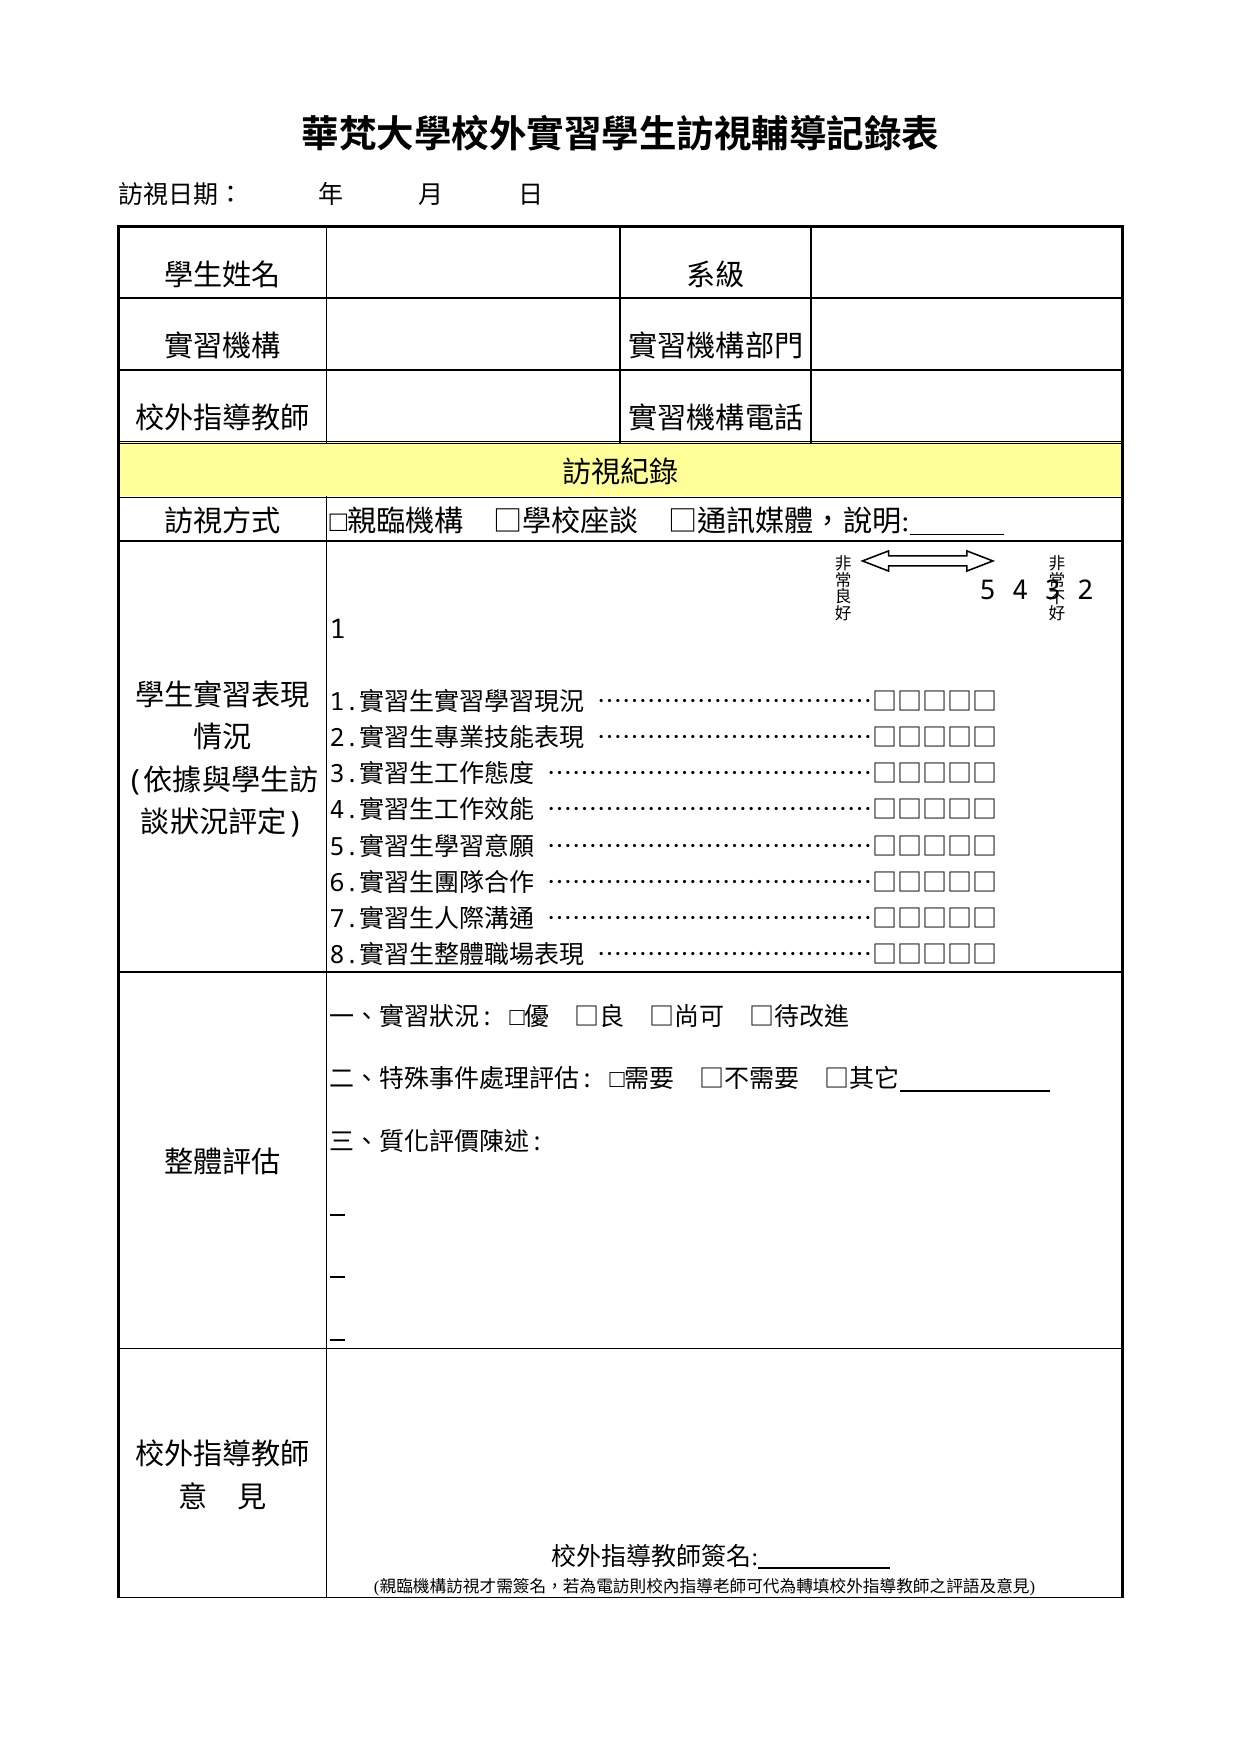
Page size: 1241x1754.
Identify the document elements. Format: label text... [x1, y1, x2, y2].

table_cell 實習機構 [120, 299, 326, 369]
table_cell 5 4 3 2 1 1.實習生實習學習現況 ……………………………□□□□□ 2.實習生專業技能表現 ……………………………□□□□□ 3.實習生工作態度 …………………………………□□□□□ 4.實習生工作效能 …………………………………□□□□□ 5.實習生學習意願 …………………………………□□□□□ 6.實習生團隊合作 …………………………………□□□□□ 7.實習生人際溝通 …………………………………□□□□□ 8.實習生整體職場表現 ……………………………□□□□□ [327, 542, 1121, 971]
table_cell 實習機構部門 [621, 299, 810, 369]
table_cell 一、實習狀況: □優 □良 □尚可 □待改進 二、特殊事件處理評估: □需要 □不需要 □其它 三、質化評價陳述: [327, 973, 1121, 1348]
table_cell 整體評估 [120, 973, 326, 1348]
table_cell [812, 371, 1121, 441]
text 華梵大學校外實習學生訪視輔導記錄表 [118, 89, 1122, 151]
table_cell 訪視紀錄 [120, 444, 1121, 496]
table_cell 校外指導教師 [120, 371, 326, 441]
table_cell [327, 299, 619, 369]
table_cell 校外指導教師意 見 [120, 1349, 326, 1597]
table_header 系級 [621, 228, 810, 297]
table_header [327, 228, 619, 297]
table_cell 訪視方式 [120, 498, 326, 540]
table_cell □親臨機構 □學校座談 □通訊媒體，說明: [327, 498, 1121, 540]
table_cell [812, 299, 1121, 369]
table_header 學生姓名 [120, 228, 326, 297]
text 訪視日期： 年 月 日 [118, 151, 1131, 214]
table_cell [327, 371, 619, 441]
table_cell 學生實習表現情況 (依據與學生訪談狀況評定) [120, 542, 326, 971]
table_cell 校外指導教師簽名: (親臨機構訪視才需簽名，若為電訪則校內指導老師可代為轉填校外指導教師之評語及意見) [327, 1349, 1121, 1597]
table_header [812, 228, 1121, 297]
table_cell 實習機構電話 [621, 371, 810, 441]
